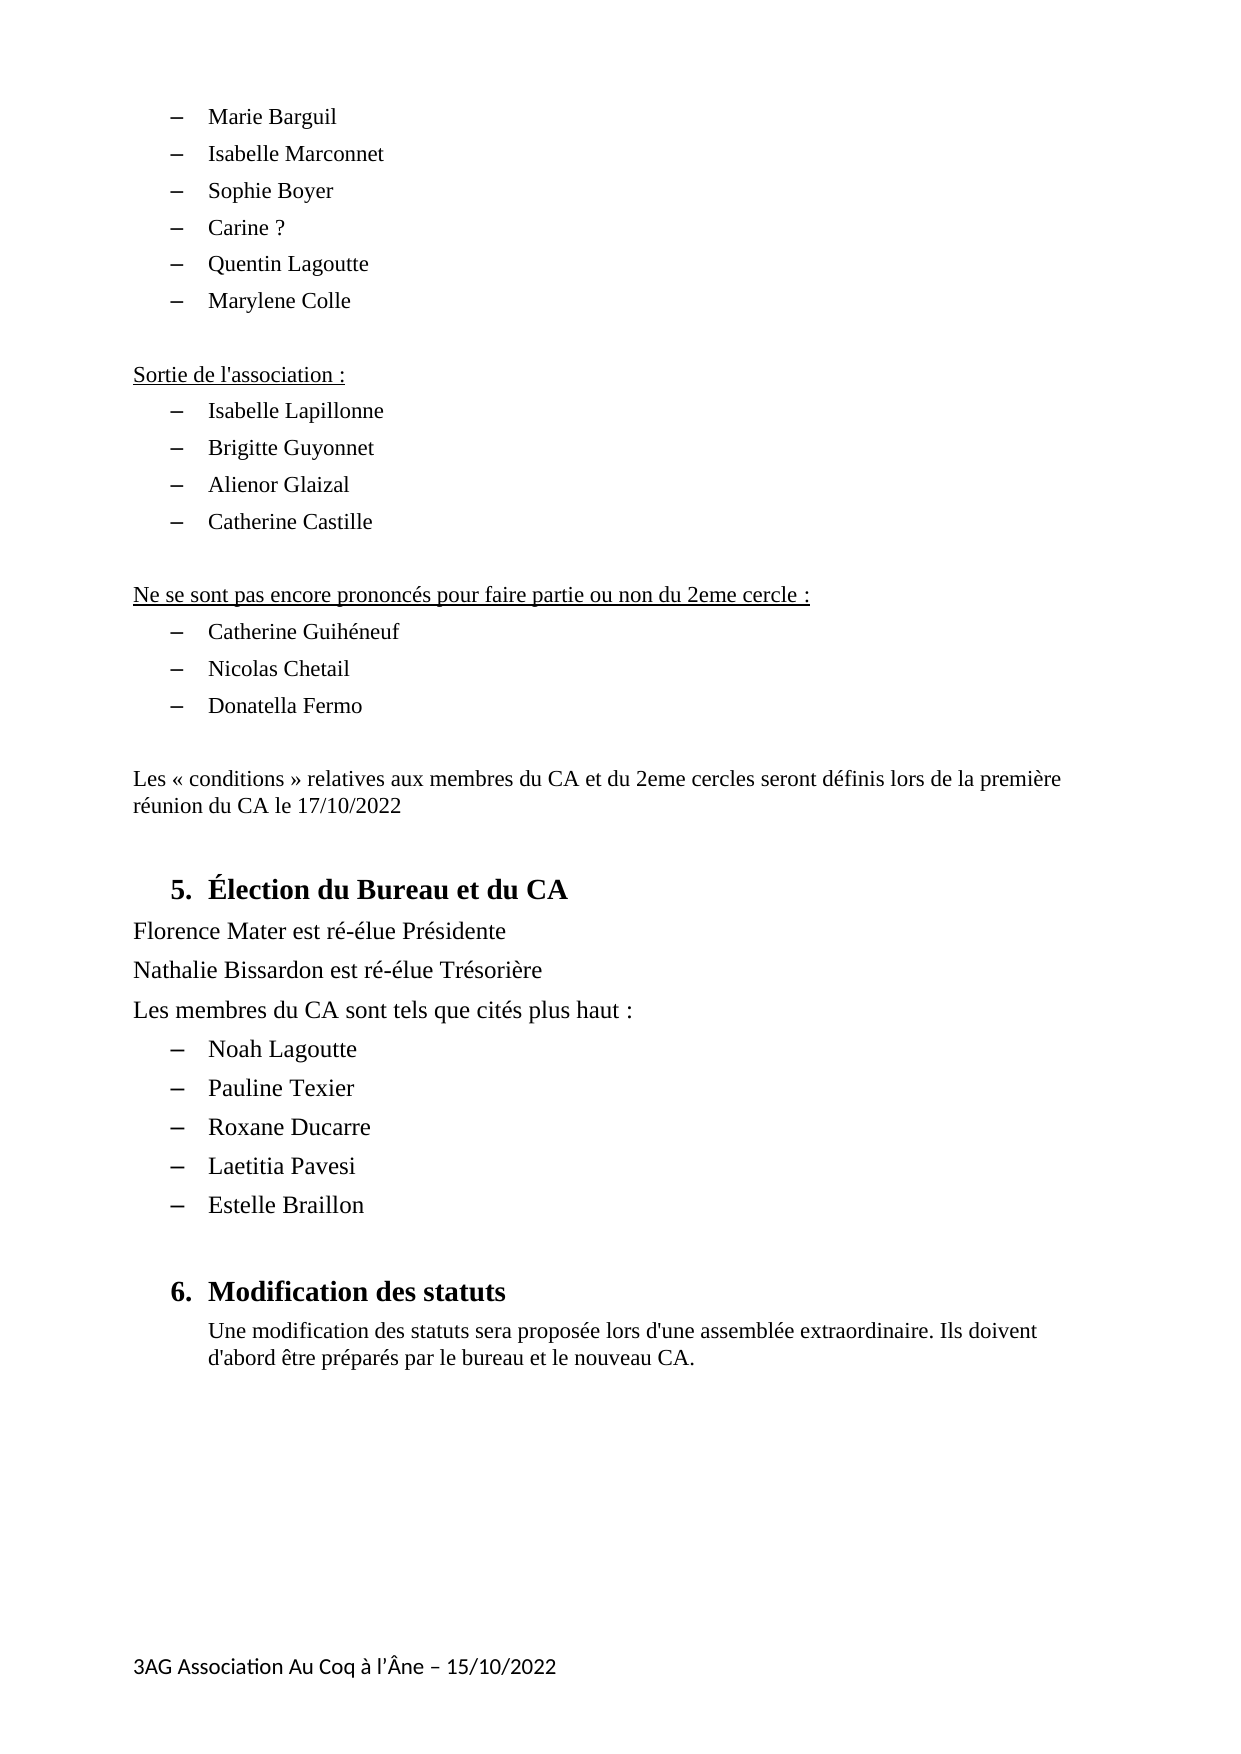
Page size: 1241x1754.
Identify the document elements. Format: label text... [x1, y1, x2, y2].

text Les membres du CA sont tels que cités plus haut : [133, 995, 1093, 1023]
list Alienor Glaizal [170, 471, 1093, 497]
text Ne se sont pas encore prononcés pour faire partie ou non du 2eme cercle : [133, 581, 1093, 608]
list Sophie Boyer [170, 177, 1093, 203]
list Donatella Fermo [170, 692, 1093, 718]
list Une modification des statuts sera proposée lors d'une assemblée extraordinaire. Ils doivent d'abord être préparés par le bureau et le nouveau CA. [170, 1318, 1093, 1370]
list Catherine Castille [170, 508, 1093, 534]
text Sortie de l'association : [133, 361, 1093, 387]
list Modification des statuts [170, 1274, 1093, 1307]
list Isabelle Lapillonne [170, 398, 1093, 424]
list Nicolas Chetail [170, 655, 1093, 681]
list Marie Barguil [170, 103, 1093, 130]
list Brigitte Guyonnet [170, 434, 1093, 461]
text Florence Mater est ré-élue Présidente [133, 916, 1093, 945]
list Quentin Lagoutte [170, 251, 1093, 277]
list Marylene Colle [170, 287, 1093, 314]
list Noah Lagoutte [170, 1034, 1093, 1063]
text Les « conditions » relatives aux membres du CA et du 2eme cercles seront définis lors de la première réunion du CA le 17/10/2022 [133, 765, 1093, 818]
list Laetitia Pavesi [170, 1151, 1093, 1180]
list Estelle Braillon [170, 1191, 1093, 1219]
list Isabelle Marconnet [170, 140, 1093, 167]
list Roxane Ducarre [170, 1112, 1093, 1141]
list Élection du Bureau et du CA [170, 872, 1093, 906]
list Catherine Guihéneuf [170, 618, 1093, 644]
list Pauline Texier [170, 1073, 1093, 1102]
list Carine ? [170, 214, 1093, 240]
text Nathalie Bissardon est ré-élue Trésorière [133, 956, 1093, 984]
